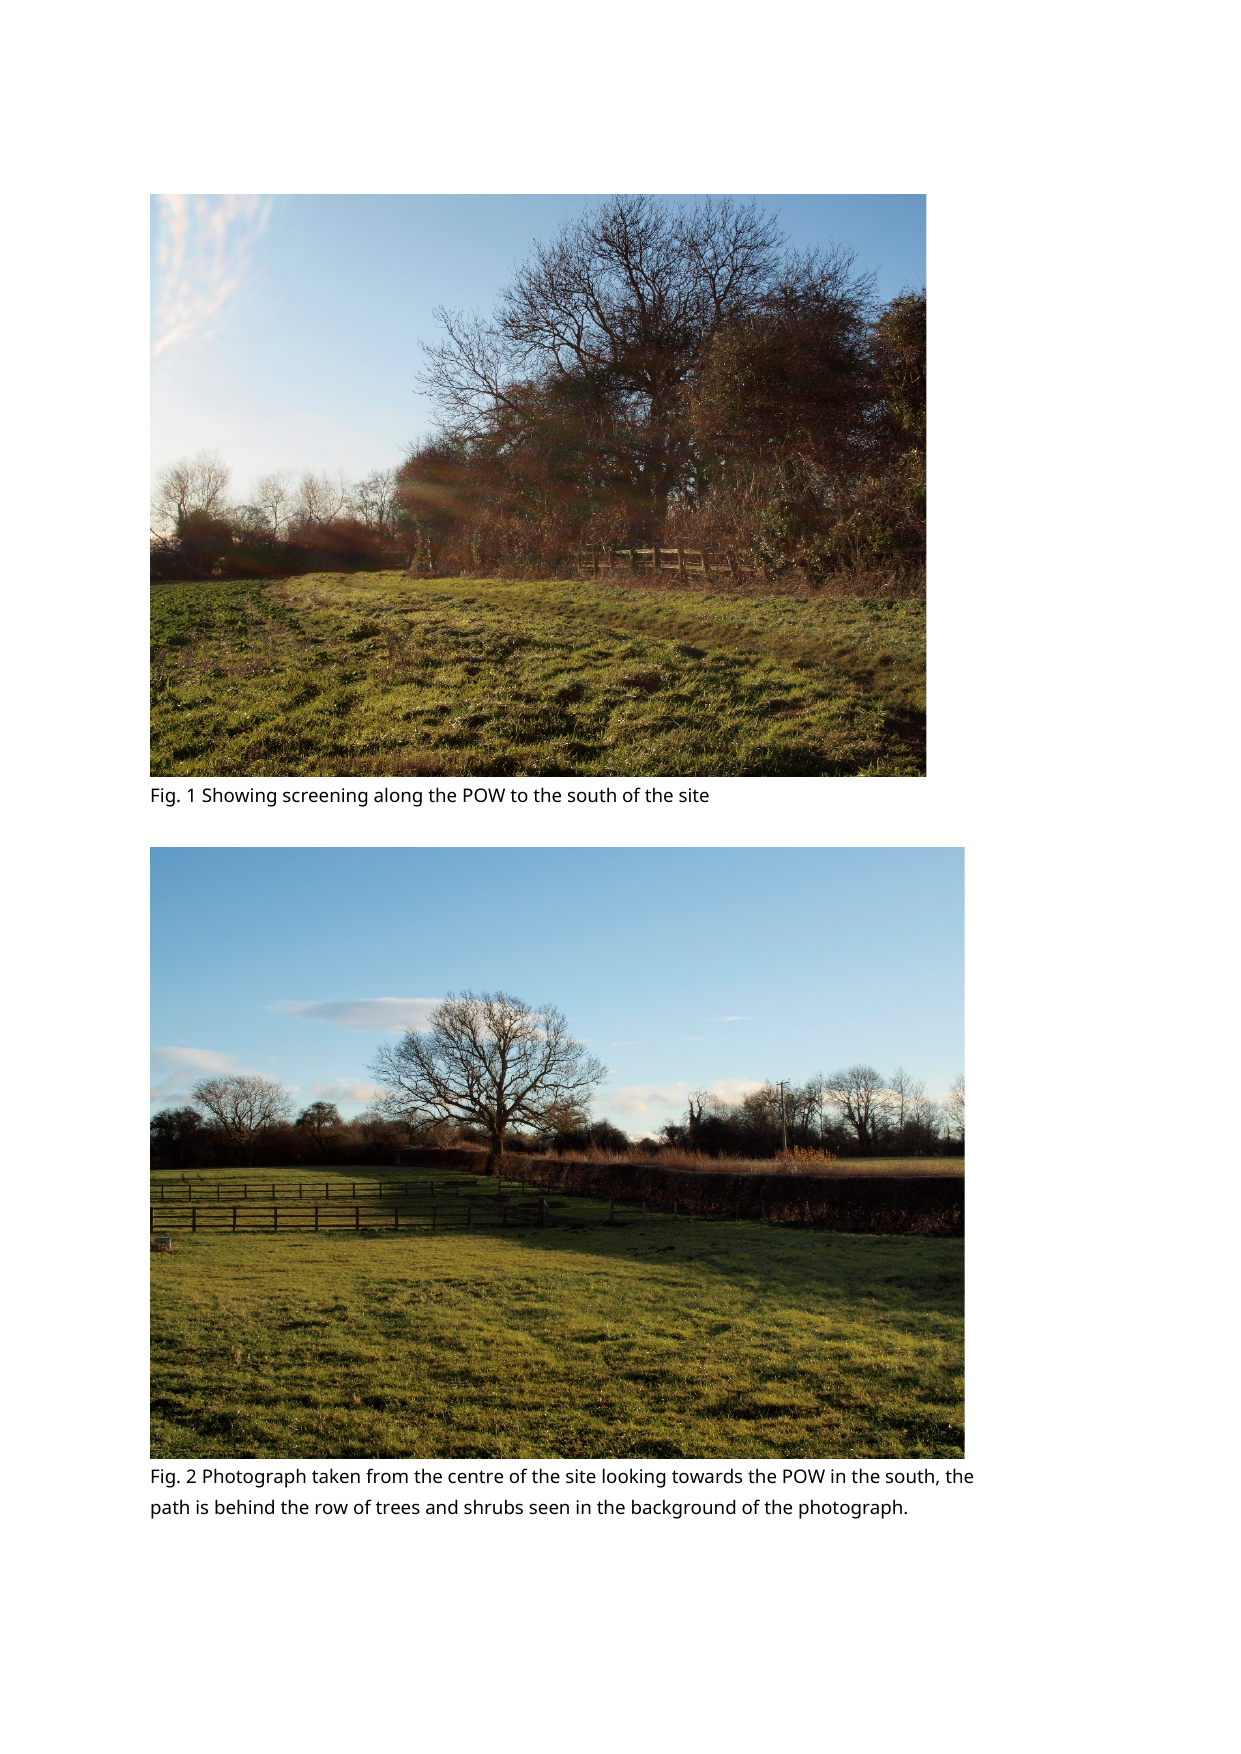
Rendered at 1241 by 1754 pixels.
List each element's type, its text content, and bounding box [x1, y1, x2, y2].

text Fig. 1 Showing screening along the POW to the south of the site [150, 782, 1090, 808]
text path is behind the row of trees and shrubs seen in the background of the photograph. [150, 1494, 1090, 1520]
text Fig. 2 Photograph taken from the centre of the site looking towards the POW in the south, the [150, 1464, 1090, 1489]
